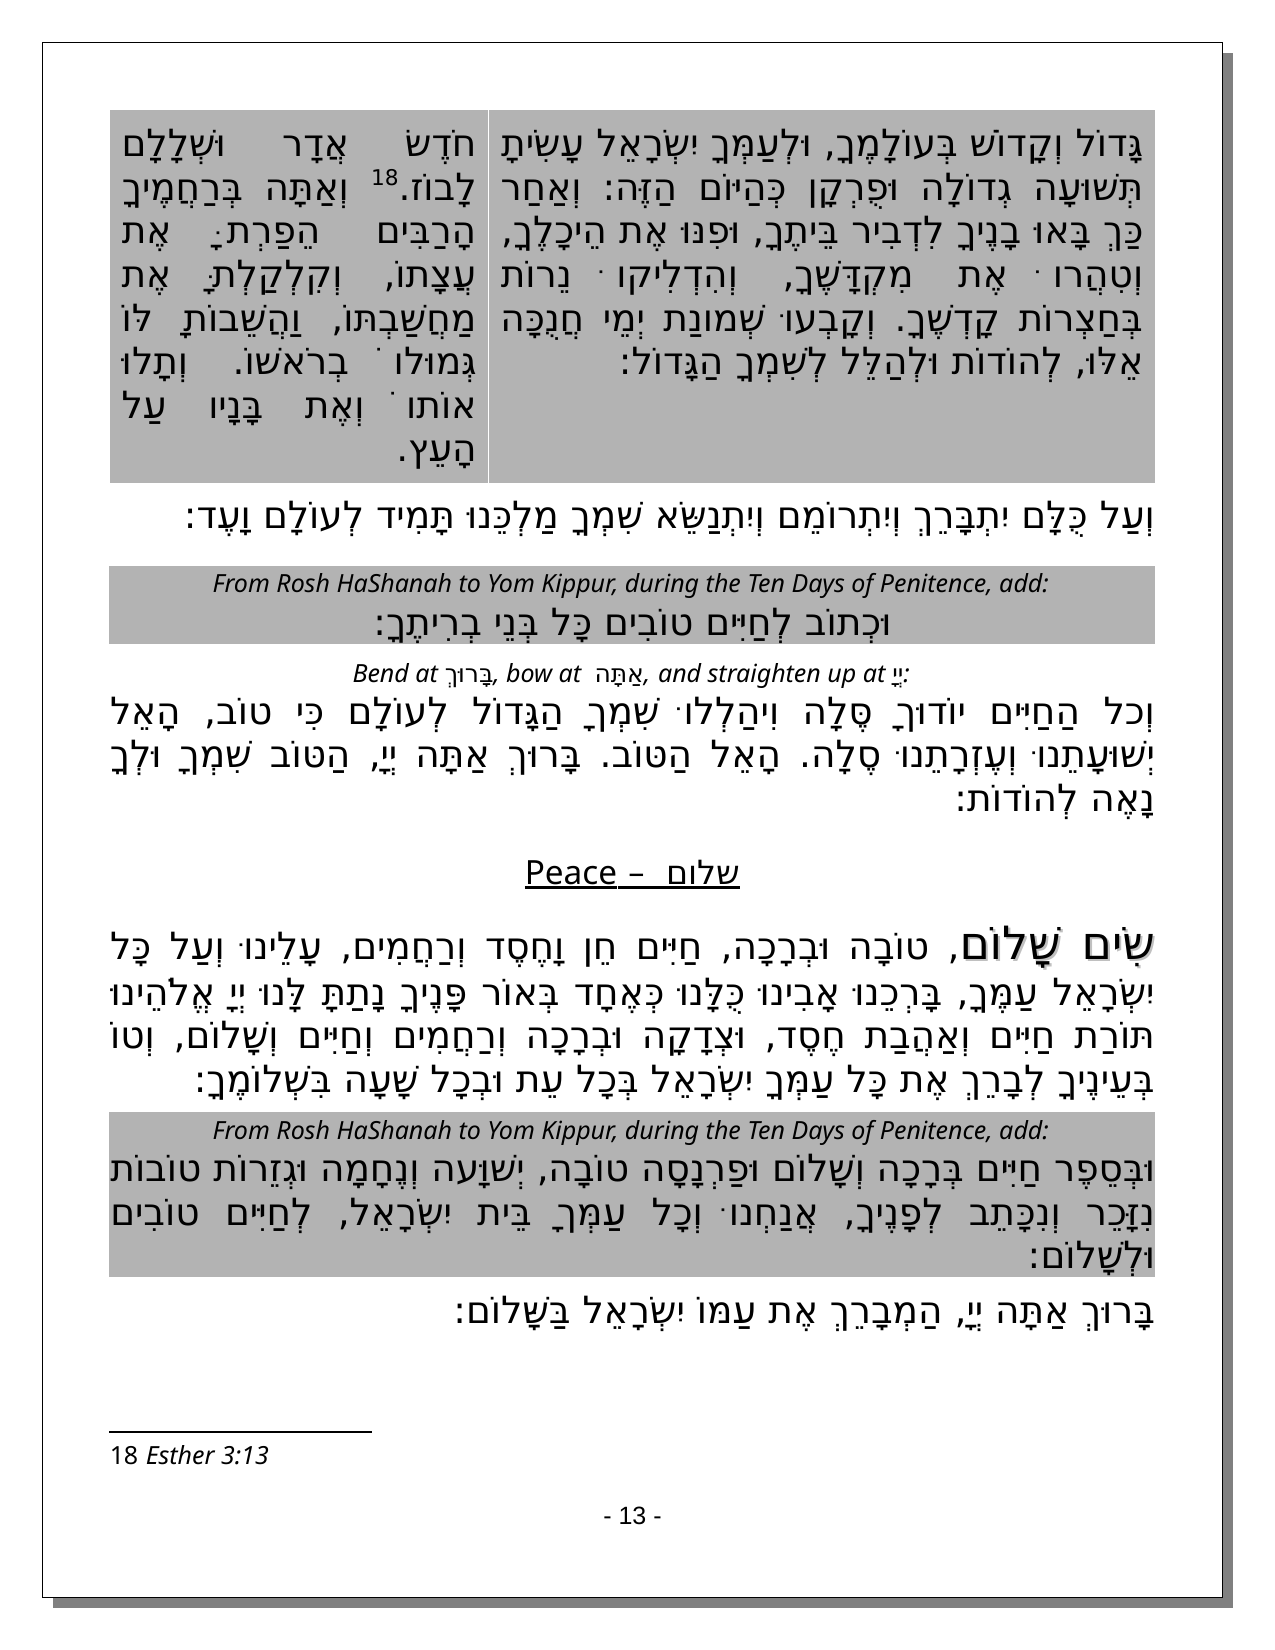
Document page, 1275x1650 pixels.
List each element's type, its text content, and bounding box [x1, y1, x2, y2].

text בָּרוּךְ אַתָּה יְיָ, הַמְבָרֵךְ אֶת עַמּוֹ יִשְֹרָאֵל בַּשָּׁלוֹם: [109, 1289, 1155, 1332]
text וּבְּסֵפֶר חַיִּים בְּרָכָה וְשָׁלוֹם וּפַרְנָסָה טוֹבָה, יְשׁוָּעה וְנֶחָמָה וּגְזֵרוֹת טוֹבוֹת נִזָּכֵר וְנִכָּתֵב לְפָנֶיךָ, אֲנַחְנוּ וְכָל עַמְּךָ בֵּית יִשְֹרָאֵל, לְחַיִּים טוֹבִים וּלְשָׁלוֹם: [109, 1146, 1155, 1277]
text From Rosh HaShanah to Yom Kippur, during the Ten Days of Penitence, add: [109, 566, 1155, 600]
table_header On Chanukah add: בִּימֵי מַתִּתְיָהוּ בֶּן יוֹחָנָן כֹּהֵן גָּדוֹל, חַשְׁמוֹנָאִי וּבָנָיו, כְּשֶׁעָמְדָה מַלְכוּת יָוָן הָרְשָׁעָה, עַל עַמְּךָ יִשְֹרָאֵל, לְהַשְׁכִּיחָם תּוֹרָתֶךָ וּלְהַעֲבִירָם מֵחֻקֵּי רְצוֹנֶךָ, וְאַתָּה בְּרַחֲמֶיךָ הָרַבִּים, עָמַדְתָּ לָהֶם בְּעֵת צָרָתָם. רַבְתָּ אֶת רִיבָם, דַנְתָּ אֶת דִּינָם, נָקַמְתָּ אֶת נִקְמָתָם, מָסַרְתָּ גִבּוֹרִים בְּיַד חַלָּשִׁים, וְרַבִּים בְּיַד מְעַטִּים, וּטְמֵאִים בְּיַד טְהוֹרִים, וּרְשָׁעִים בְּיַד צַדִּיקִים, וְזֵדִים בְּיַד עוֹסְקֵי תוֹרָתֶךָ. וּלְךָ עָשִֹיתָ שֵׁם גָּדוֹל וְקָדוֹשׁ בְּעוֹלָמֶךָ, וּלְעַמְּךָ יִשְֹרָאֵל עָשִֹיתָ תְּשׁוּעָה גְדוֹלָה וּפֻרְקָן כְּהַיּוֹם הַזֶּה: וְאַחַר כַּךְ בָּאוּ בָנֶיךָ לִדְבִיר בֵּיתֶךָ, וּפִנּוּ אֶת הֵיכָלֶךָ, וְטִהֲרוּ אֶת מִקְדָּשֶׁךָ, וְהִדְלִיקוּ נֵרוֹת בְּחַצְרוֹת קָדְשֶׁךָ. וְקָבְעוּ שְׁמונַת יְמֵי חֲנֻכָּה אֵלּוּ, לְהוֹדוֹת וּלְהַלֵּל לְשִׁמְךָ הַגָּדוֹל: [489, 110, 1155, 483]
text וּכְתוֹב לְחַיִּים טוֹבִים כָּל בְּנֵי בְרִיתֶךָ: [109, 600, 1155, 644]
table_header On Purim add: בִּימֵי מָרְדְּכַי וְאֶסְתֵּר בְּשׁוּשַׁן הַבִּירָה, כְּשֶׁעָמַד עֲלֵיהֶם הָמָן הָרָשָׁע, בִּקֵּשׁ לְהַשְׁמִיד לַהֲרוֹג וּלְאַבֵּד אֶת כָּל הַיְּהוּדִים, מִנַּעַר וְעַד זָקֵן, טַף וְנָשִׁים, בְּיוֹם אֶחָד, בִּשְׁלשָׁה עָשָֹר לְחֹדֶשׁ שְׁנֵים עָשָֹר, הוּא חֹדֶשׁ אֲדָר וּשְׁלָלָם לָבוֹז. וְאַתָּה בְּרַחֲמֶיךָ הָרַבִּים הֵפַרְתָּ אֶת עֲצָתוֹ, וְקִלְקַלְתָּ אֶת מַחֲשַׁבְתּוֹ, וַהֲשֵׁבוֹתָ לּוֹ גְּמוּלוֹ בְרֹאשׁוֹ. וְתָלוּ אוֹתוֹ וְאֶת בָּנָיו עַל הָעֵץ. [110, 110, 488, 483]
text From Rosh HaShanah to Yom Kippur, during the Ten Days of Penitence, add: [109, 1112, 1155, 1146]
text שִֹים שָׁלוֹם, טוֹבָה וּבְרָכָה, חַיִּים חֵן וָחֶסֶד וְרַחֲמִים, עָלֵינוּ וְעַל כָּל יִשְֹרָאֵל עַמֶּךָ, בָּרְכֵנוּ אָבִינוּ כֻּלָּנוּ כְּאֶחָד בְּאוֹר פָּנֶיךָ נָתַתָּ לָּנוּ יְיָ אֱלֹהֵינוּ תּוֹרַת חַיִּים וְאַהֲבַת חֶסֶד, וּצְדָקָה וּבְרָכָה וְרַחֲמִים וְחַיִּים וְשָׁלוֹם, וְטוֹ בְּעֵינֶיךָ לְבָרֵךְ אֶת כָּל עַמְּךָ יִשְֹרָאֵל בְּכָל עֵת וּבְכָל שָׁעָה בִּשְׁלוֹמֶךָ: [109, 917, 1155, 1101]
text שלום – Peace [109, 849, 1155, 894]
text Bend at בָּרוּךְ, bow at אַתָּה, and straighten up at יְיָ: [109, 655, 1155, 689]
text וְכל הַחַיִּים יוֹדוּךָ סֶּלָה וִיהַלְלוּ שִׁמְךָ הַגָּדוֹל לְעוֹלָם כִּי טוֹב, הָאֵל יְשׁוּעָתֵנוּ וְעֶזְרָתֵנוּ סֶלָה. הָאֵל הַטּוֹב. בָּרוּךְ אַתָּה יְיָ, הַטּוֹב שִׁמְךָ וּלְךָ נָאֶה לְהוֹדוֹת: [109, 689, 1155, 820]
text וְעַל כֻּלָּם יִתְבָּרֵךְ וְיִתְרוֹמֵם וְיִתְנַשֵֹּא שִׁמְךָ מַלְכֵּנוּ תָּמִיד לְעוֹלָם וָעֶד: [109, 494, 1155, 538]
